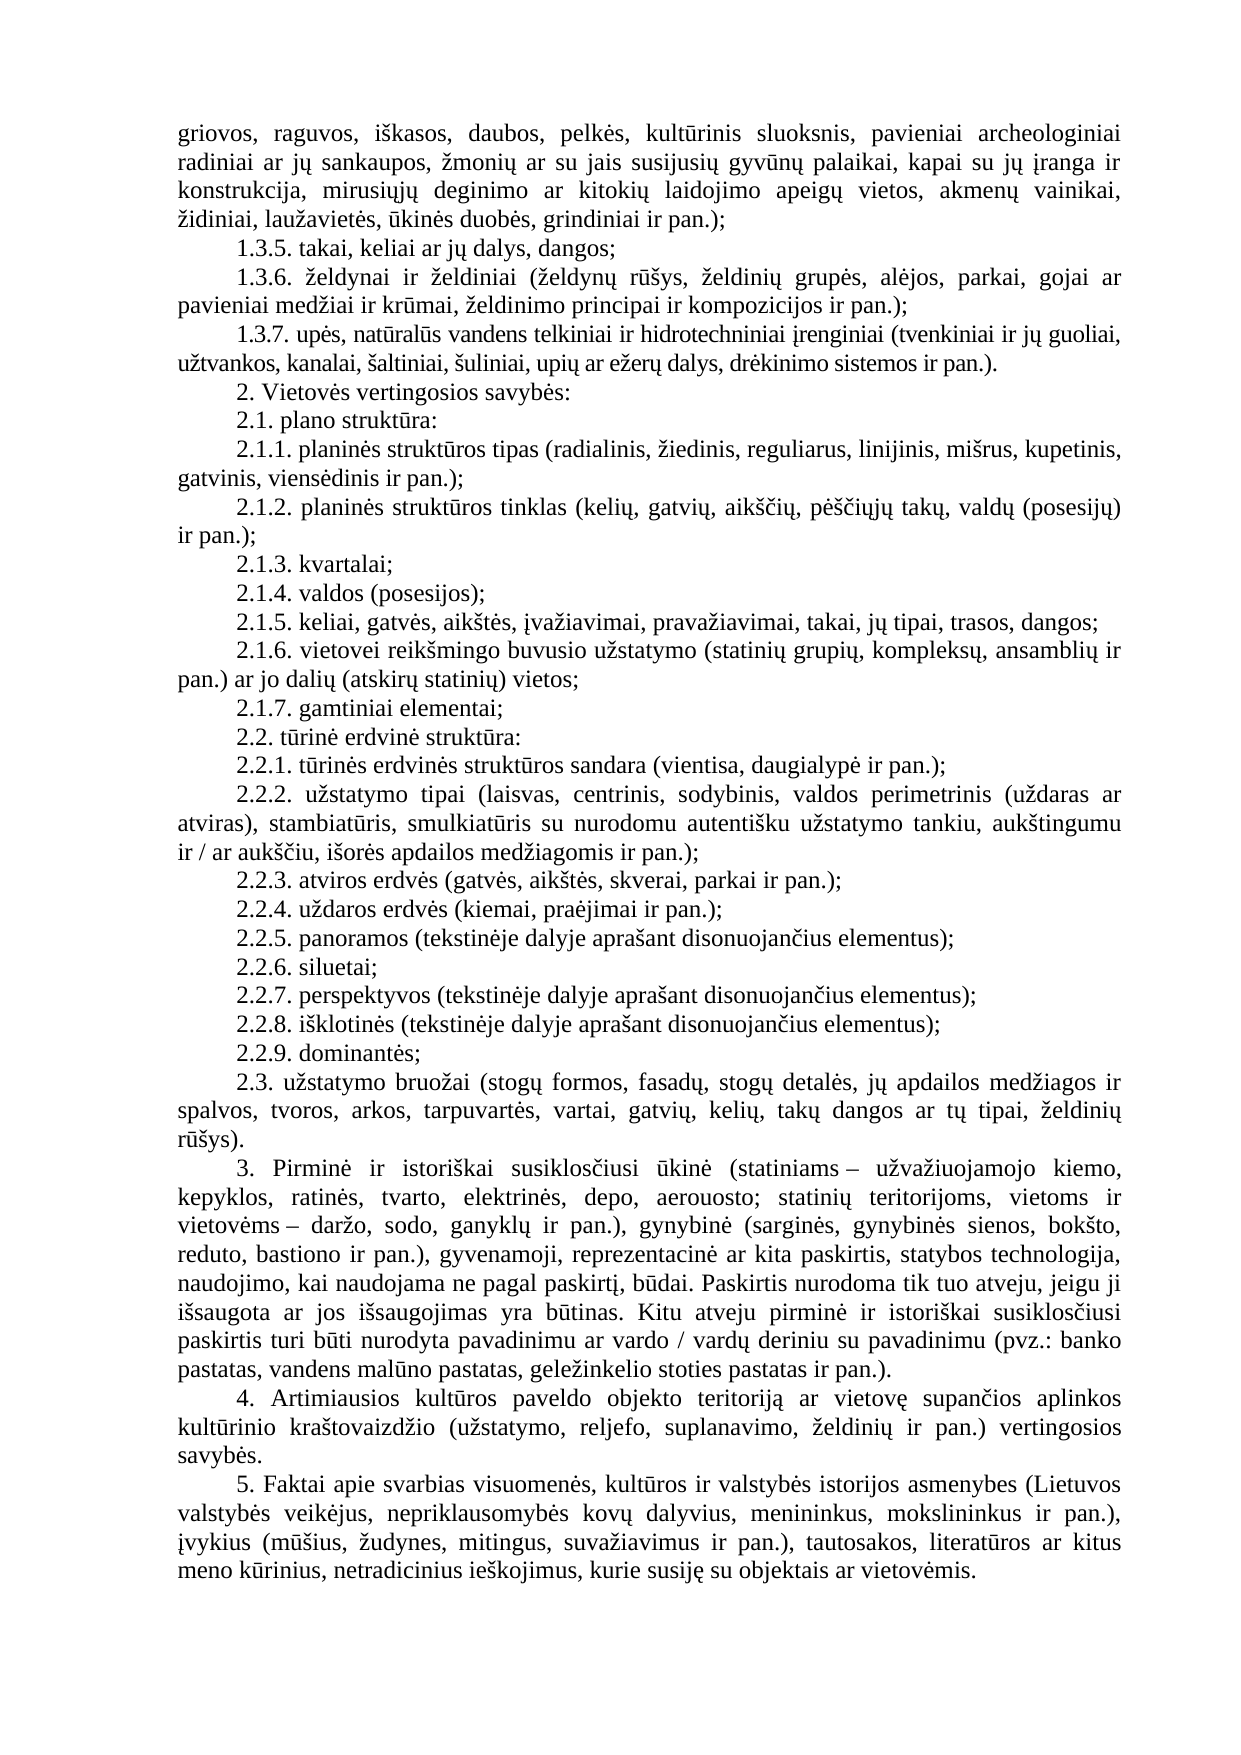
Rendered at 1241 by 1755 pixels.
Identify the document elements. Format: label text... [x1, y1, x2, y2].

text 2.2.3. atviros erdvės (gatvės, aikštės, skverai, parkai ir pan.); [177, 866, 1122, 894]
text 2.2.8. išklotinės (tekstinėje dalyje aprašant disonuojančius elementus); [177, 1009, 1122, 1038]
text 2.2.9. dominantės; [177, 1038, 1122, 1067]
text 2.1.7. gamtiniai elementai; [177, 693, 1122, 722]
text 2.2.2. užstatymo tipai (laisvas, centrinis, sodybinis, valdos perimetrinis (uždaras ar atviras), stambiatūris, smulkiatūris su nurodomu autentišku užstatymo tankiu, aukštingumu ir / ar aukščiu, išorės apdailos medžiagomis ir pan.); [177, 779, 1122, 866]
text 4. Artimiausios kultūros paveldo objekto teritoriją ar vietovę supančios aplinkos kultūrinio kraštovaizdžio (užstatymo, reljefo, suplanavimo, želdinių ir pan.) vertingosios savybės. [177, 1383, 1122, 1469]
text griovos, raguvos, iškasos, daubos, pelkės, kultūrinis sluoksnis, pavieniai archeologiniai radiniai ar jų sankaupos, žmonių ar su jais susijusių gyvūnų palaikai, kapai su jų įranga ir konstrukcija, mirusiųjų deginimo ar kitokių laidojimo apeigų vietos, akmenų vainikai, židiniai, laužavietės, ūkinės duobės, grindiniai ir pan.); [177, 118, 1122, 233]
text 2.1.1. planinės struktūros tipas (radialinis, žiedinis, reguliarus, linijinis, mišrus, kupetinis, gatvinis, viensėdinis ir pan.); [177, 434, 1122, 492]
text 2.2.7. perspektyvos (tekstinėje dalyje aprašant disonuojančius elementus); [177, 981, 1122, 1009]
text 2.2.1. tūrinės erdvinės struktūros sandara (vientisa, daugialypė ir pan.); [177, 751, 1122, 779]
text 2.2.6. siluetai; [177, 952, 1122, 981]
text 2.1.6. vietovei reikšmingo buvusio užstatymo (statinių grupių, kompleksų, ansamblių ir pan.) ar jo dalių (atskirų statinių) vietos; [177, 636, 1122, 693]
text 2.2.4. uždaros erdvės (kiemai, praėjimai ir pan.); [177, 894, 1122, 923]
text 1.3.6. želdynai ir želdiniai (želdynų rūšys, želdinių grupės, alėjos, parkai, gojai ar pavieniai medžiai ir krūmai, želdinimo principai ir kompozicijos ir pan.); [177, 262, 1122, 319]
text 2.1.5. keliai, gatvės, aikštės, įvažiavimai, pravažiavimai, takai, jų tipai, trasos, dangos; [177, 607, 1122, 636]
text 5. Faktai apie svarbias visuomenės, kultūros ir valstybės istorijos asmenybes (Lietuvos valstybės veikėjus, nepriklausomybės kovų dalyvius, menininkus, mokslininkus ir pan.), įvykius (mūšius, žudynes, mitingus, suvažiavimus ir pan.), tautosakos, literatūros ar kitus meno kūrinius, netradicinius ieškojimus, kurie susiję su objektais ar vietovėmis. [177, 1469, 1122, 1584]
text 1.3.5. takai, keliai ar jų dalys, dangos; [177, 233, 1122, 262]
text 2.2.5. panoramos (tekstinėje dalyje aprašant disonuojančius elementus); [177, 923, 1122, 952]
text 1.3.7. upės, natūralūs vandens telkiniai ir hidrotechniniai įrenginiai (tvenkiniai ir jų guoliai, užtvankos, kanalai, šaltiniai, šuliniai, upių ar ežerų dalys, drėkinimo sistemos ir pan.). [177, 319, 1122, 377]
text 2.1.3. kvartalai; [177, 549, 1122, 578]
text 3. Pirminė ir istoriškai susiklosčiusi ūkinė (statiniams – užvažiuojamojo kiemo, kepyklos, ratinės, tvarto, elektrinės, depo, aerouosto; statinių teritorijoms, vietoms ir vietovėms – daržo, sodo, ganyklų ir pan.), gynybinė (sarginės, gynybinės sienos, bokšto, reduto, bastiono ir pan.), gyvenamoji, reprezentacinė ar kita paskirtis, statybos technologija, naudojimo, kai naudojama ne pagal paskirtį, būdai. Paskirtis nurodoma tik tuo atveju, jeigu ji išsaugota ar jos išsaugojimas yra būtinas. Kitu atveju pirminė ir istoriškai susiklosčiusi paskirtis turi būti nurodyta pavadinimu ar vardo / vardų deriniu su pavadinimu (pvz.: banko pastatas, vandens malūno pastatas, geležinkelio stoties pastatas ir pan.). [177, 1153, 1122, 1383]
text 2. Vietovės vertingosios savybės: [177, 377, 1122, 406]
text 2.1. plano struktūra: [177, 406, 1122, 434]
text 2.1.4. valdos (posesijos); [177, 578, 1122, 607]
text 2.3. užstatymo bruožai (stogų formos, fasadų, stogų detalės, jų apdailos medžiagos ir spalvos, tvoros, arkos, tarpuvartės, vartai, gatvių, kelių, takų dangos ar tų tipai, želdinių rūšys). [177, 1067, 1122, 1153]
text 2.2. tūrinė erdvinė struktūra: [177, 722, 1122, 751]
text 2.1.2. planinės struktūros tinklas (kelių, gatvių, aikščių, pėščiųjų takų, valdų (posesijų) ir pan.); [177, 492, 1122, 549]
